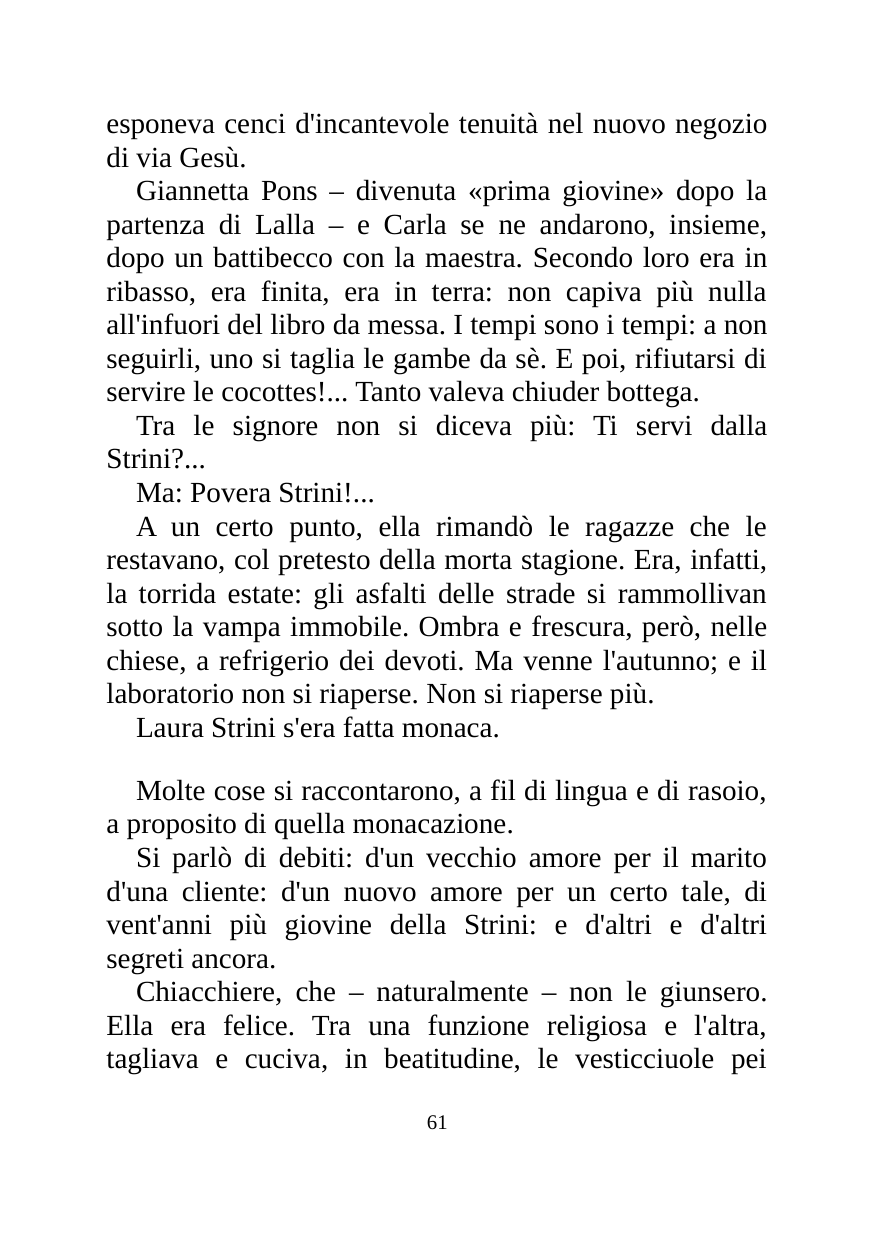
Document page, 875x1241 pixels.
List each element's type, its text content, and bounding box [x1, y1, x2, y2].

text Laura Strini s'era fatta monaca. [106, 710, 768, 743]
text Giannetta Pons – divenuta «prima giovine» dopo la partenza di Lalla – e Carla se ne andarono, insieme, dopo un battibecco con la maestra. Secondo loro era in ribasso, era finita, era in terra: non capiva più nulla all'infuori del libro da messa. I tempi sono i tempi: a non seguirli, uno si taglia le gambe da sè. E poi, rifiutarsi di servire le cocottes!... Tanto valeva chiuder bottega. [106, 173, 768, 408]
text A un certo punto, ella rimandò le ragazze che le restavano, col pretesto della morta stagione. Era, infatti, la torrida estate: gli asfalti delle strade si rammollivan sotto la vampa immobile. Ombra e frescura, però, nelle chiese, a refrigerio dei devoti. Ma venne l'autunno; e il laboratorio non si riaperse. Non si riaperse più. [106, 509, 768, 710]
text Si parlò di debiti: d'un vecchio amore per il marito d'una cliente: d'un nuovo amore per un certo tale, di vent'anni più giovine della Strini: e d'altri e d'altri segreti ancora. [106, 840, 768, 974]
text Chiacchiere, che – naturalmente – non le giunsero. Ella era felice. Tra una funzione religiosa e l'altra, tagliava e cuciva, in beatitudine, le vesticciuole pei [106, 974, 768, 1075]
text Molte cose si raccontarono, a fil di lingua e di rasoio, a proposito di quella monacazione. [106, 773, 768, 840]
text esponeva cenci d'incantevole tenuità nel nuovo negozio di via Gesù. [106, 106, 768, 173]
text Ma: Povera Strini!... [106, 475, 768, 509]
text Tra le signore non si diceva più: Ti servi dalla Strini?... [106, 408, 768, 475]
